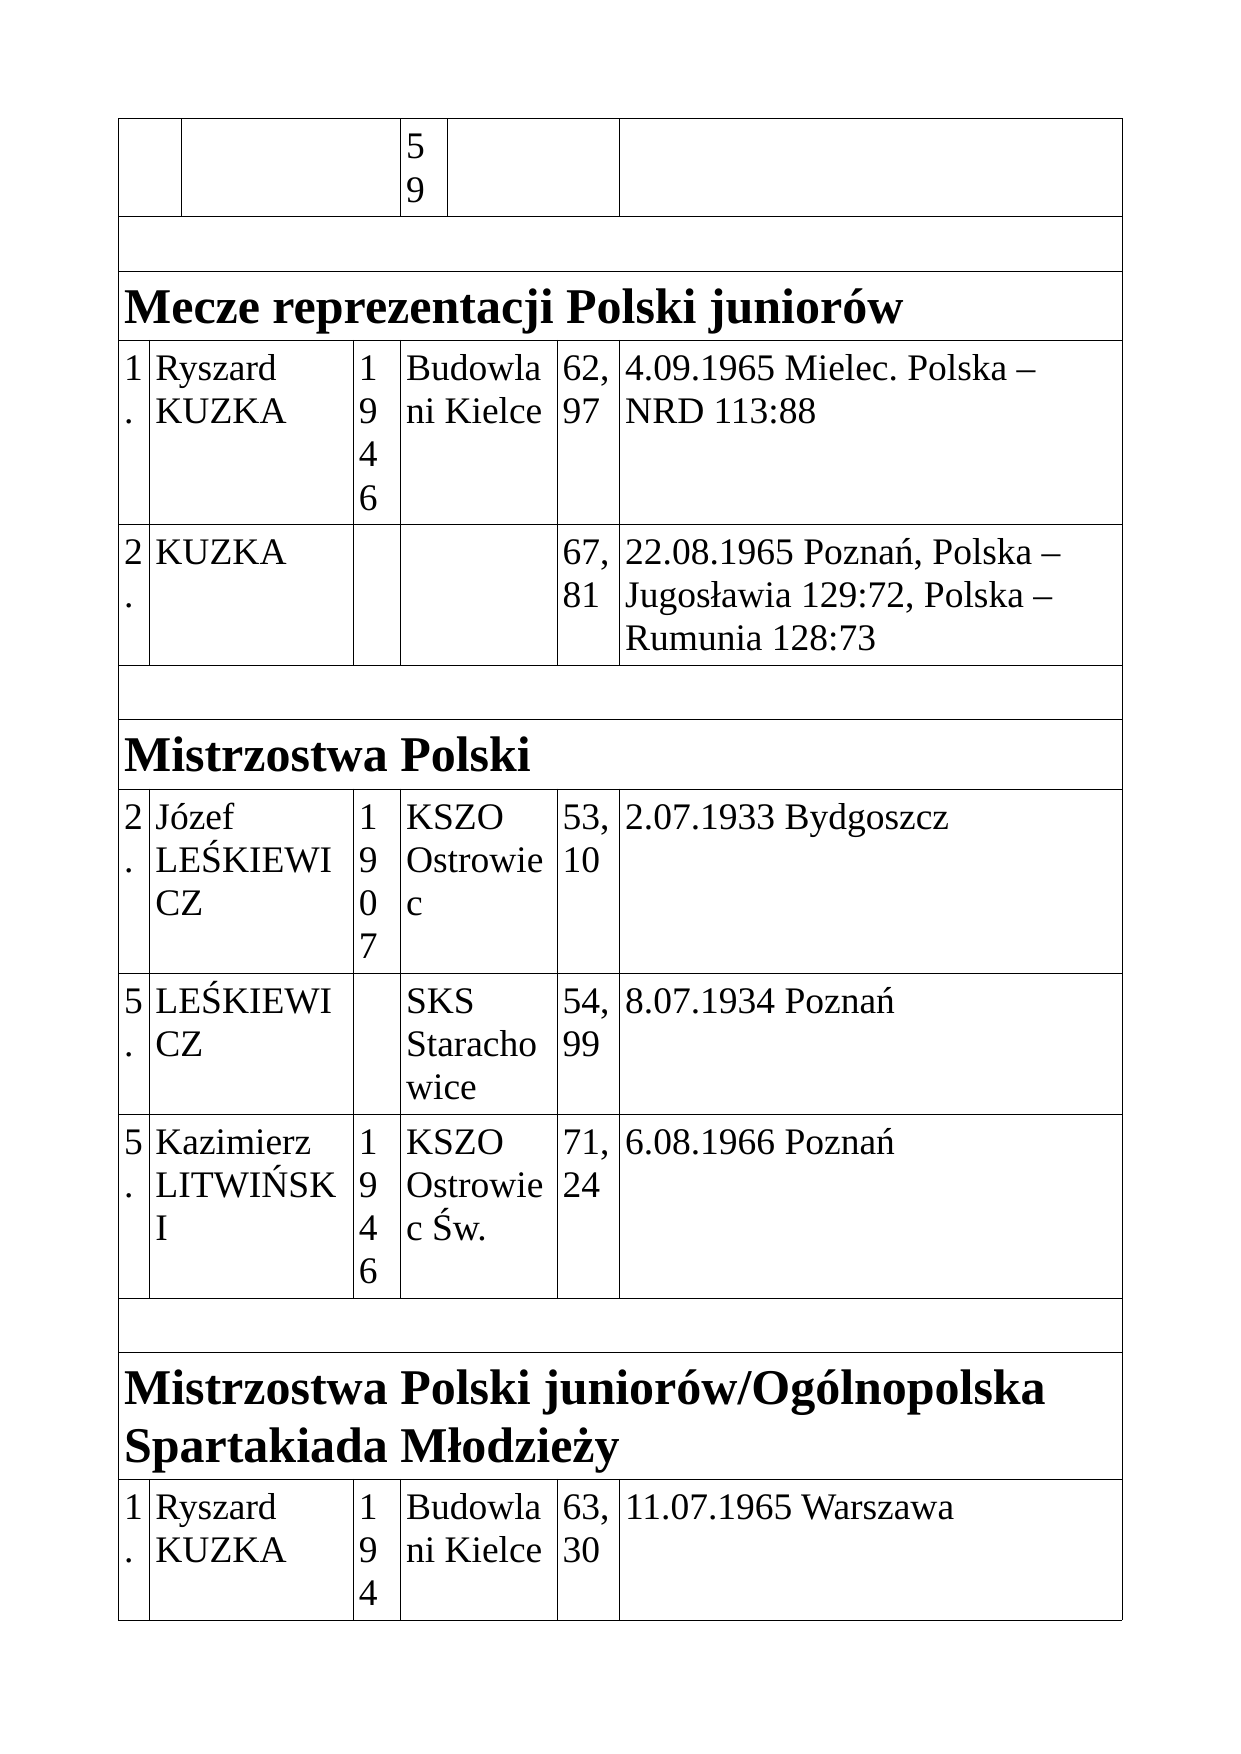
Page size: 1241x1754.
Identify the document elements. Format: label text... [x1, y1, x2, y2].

table_cell KUZKA [150, 525, 353, 665]
table_cell 1946 [354, 1115, 400, 1297]
table_cell Budowlani Kielce [401, 341, 557, 524]
table_cell 22.08.1965 Poznań, Polska – Jugosławia 129:72, Polska – Rumunia 128:73 [620, 525, 1122, 665]
table_cell 1946 [354, 341, 400, 524]
table_cell 1. [119, 1480, 149, 1620]
table_cell SKS Starachowice [401, 974, 557, 1113]
table_cell Mistrzostwa Polski juniorów/Ogólnopolska Spartakiada Młodzieży [119, 1353, 1122, 1479]
table_cell Kazimierz LITWIŃSKI [150, 1115, 353, 1297]
table_cell 2. [119, 525, 149, 665]
table_cell 67,81 [558, 525, 619, 665]
table_cell 62,97 [558, 341, 619, 524]
table_cell KSZO Ostrowiec [401, 790, 557, 972]
table_cell [354, 525, 400, 665]
table_cell Mecze reprezentacji Polski juniorów [119, 272, 1122, 340]
table_cell Budowlani Kielce [401, 1480, 557, 1620]
table_cell 53,10 [558, 790, 619, 972]
table_cell [119, 1299, 1122, 1352]
table_cell 71,24 [558, 1115, 619, 1297]
table_cell Mistrzostwa Polski [119, 720, 1122, 788]
table_cell 1. [119, 341, 149, 524]
table_cell 11.07.1965 Warszawa [620, 1480, 1122, 1620]
table_cell 6.08.1966 Poznań [620, 1115, 1122, 1297]
table_cell 63,30 [558, 1480, 619, 1620]
table_cell [119, 217, 1122, 271]
table_cell 194 [354, 1480, 400, 1620]
table_cell LEŚKIEWICZ [150, 974, 353, 1113]
table_cell Ryszard KUZKA [150, 1480, 353, 1620]
table_cell 2.07.1933 Bydgoszcz [620, 790, 1122, 972]
table_cell [448, 119, 619, 216]
table_cell [182, 119, 400, 216]
table_cell [401, 525, 557, 665]
table_cell 5. [119, 1115, 149, 1297]
table_cell 59 [401, 119, 447, 216]
table_cell [119, 119, 181, 216]
table_cell [119, 666, 1122, 719]
table_cell KSZO Ostrowiec Św. [401, 1115, 557, 1297]
table_cell 2. [119, 790, 149, 972]
table_cell 8.07.1934 Poznań [620, 974, 1122, 1113]
table_cell 54,99 [558, 974, 619, 1113]
table_cell 5. [119, 974, 149, 1113]
table_cell Ryszard KUZKA [150, 341, 353, 524]
table_cell 4.09.1965 Mielec. Polska – NRD 113:88 [620, 341, 1122, 524]
table_cell [620, 119, 1122, 216]
table_cell [354, 974, 400, 1113]
table_cell Józef LEŚKIEWICZ [150, 790, 353, 972]
table_cell 1907 [354, 790, 400, 972]
